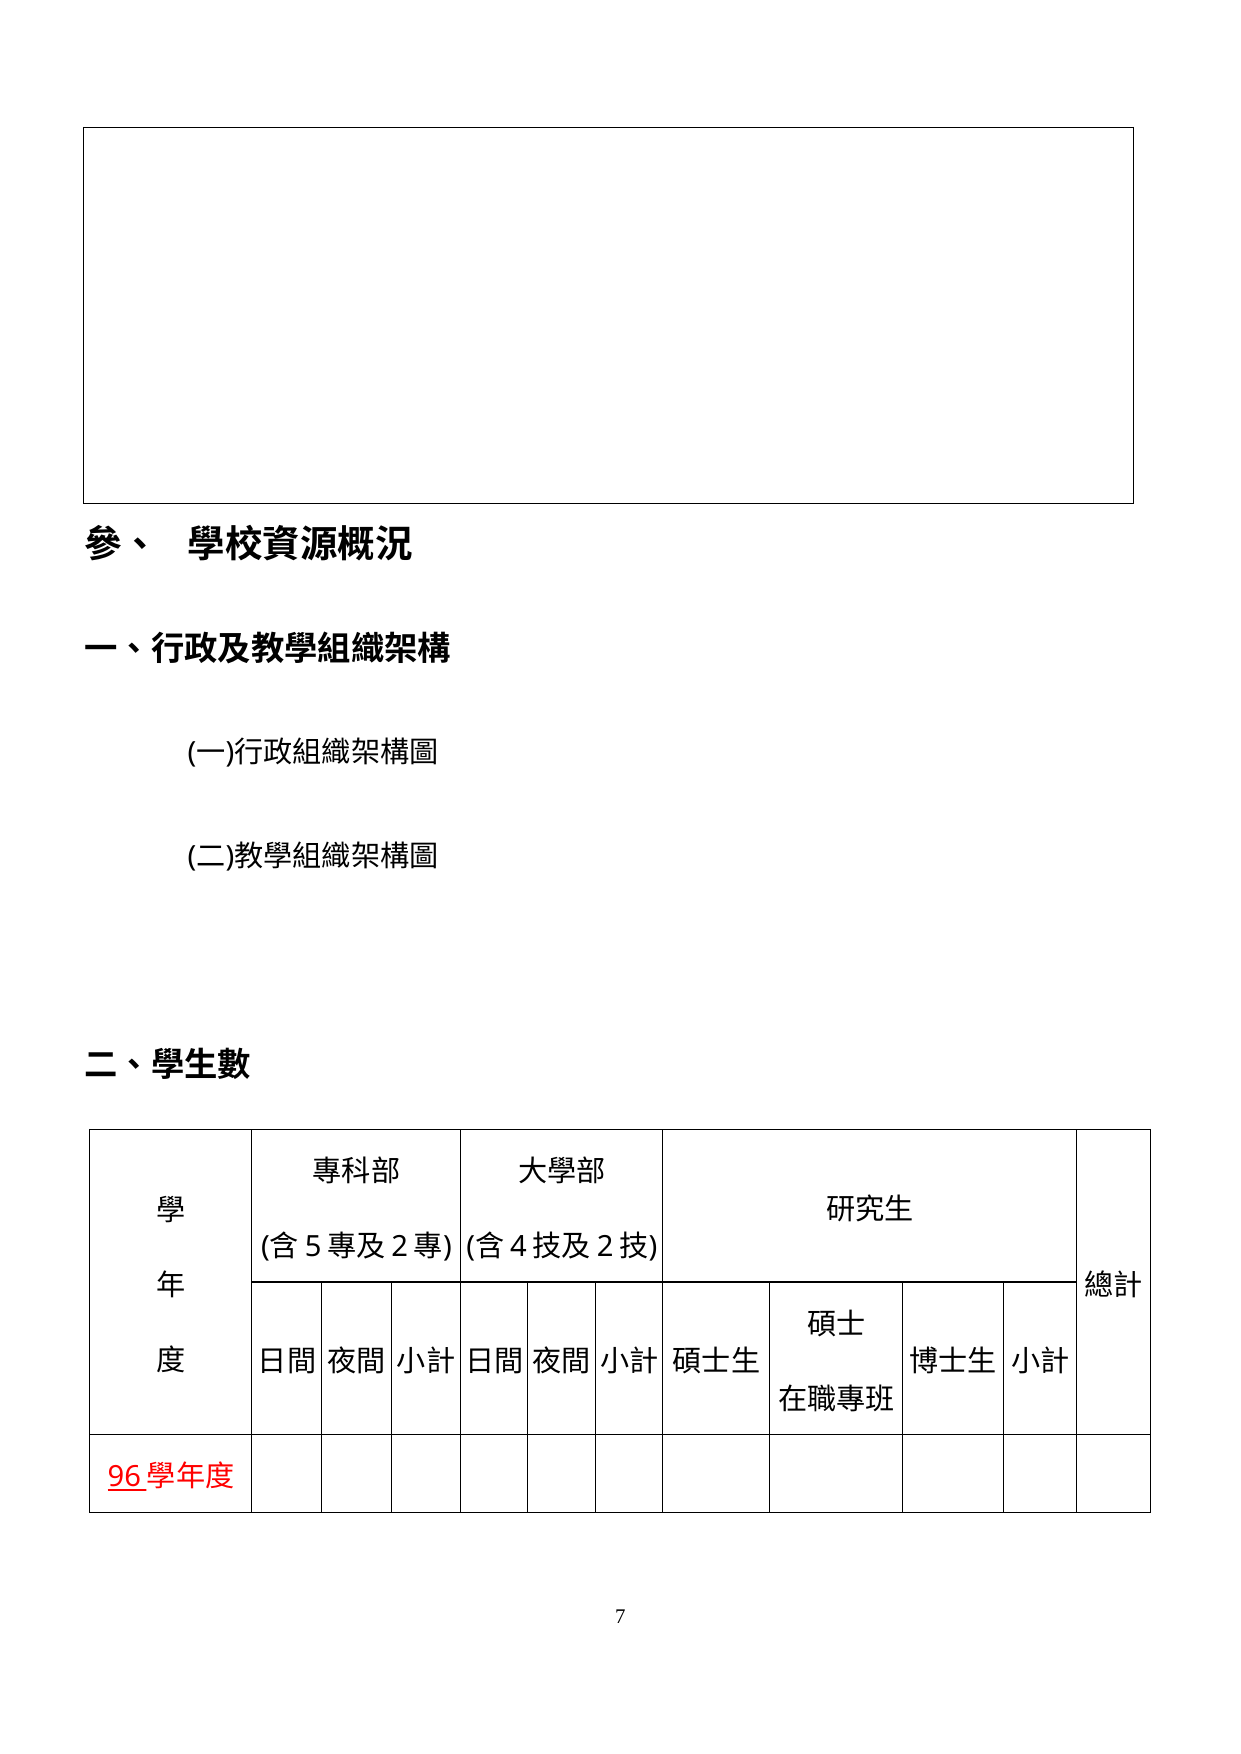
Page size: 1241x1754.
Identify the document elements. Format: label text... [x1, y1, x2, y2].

table_cell [596, 1435, 662, 1512]
table_header 研究生 [663, 1130, 1076, 1281]
table_header 大學部 (含4技及2技) [461, 1130, 662, 1281]
table_cell [903, 1435, 1003, 1512]
subtitle 學校資源概況 [84, 504, 1053, 579]
table_cell [322, 1435, 391, 1512]
table_cell 日間 [252, 1283, 321, 1434]
table_cell 96學年度 [90, 1435, 251, 1512]
table_header [84, 128, 1133, 503]
text (一)行政組織架構圖 [187, 712, 1053, 787]
table_cell 碩士 在職專班 [770, 1283, 902, 1434]
table_cell 博士生 [903, 1283, 1003, 1434]
text 二、學生數 [84, 1025, 1053, 1100]
table_cell 日間 [461, 1283, 527, 1434]
text 一、行政及教學組織架構 [84, 608, 1053, 683]
table_header 學 年 度 [90, 1130, 251, 1434]
table_cell 夜間 [322, 1283, 391, 1434]
table_header 專科部 (含5專及2專) [252, 1130, 460, 1281]
table_cell [770, 1435, 902, 1512]
table_cell [528, 1435, 595, 1512]
text (二)教學組織架構圖 [187, 816, 1053, 891]
table_cell 小計 [392, 1283, 460, 1434]
table_cell [252, 1435, 321, 1512]
table_cell 小計 [596, 1283, 662, 1434]
table_cell 小計 [1004, 1283, 1076, 1434]
table_cell [461, 1435, 527, 1512]
table_header 總計 [1077, 1130, 1150, 1434]
table_cell [663, 1435, 769, 1512]
table_cell [1077, 1435, 1150, 1512]
table_cell [1004, 1435, 1076, 1512]
table_cell 碩士生 [663, 1283, 769, 1434]
table_cell 夜間 [528, 1283, 595, 1434]
table_cell [392, 1435, 460, 1512]
